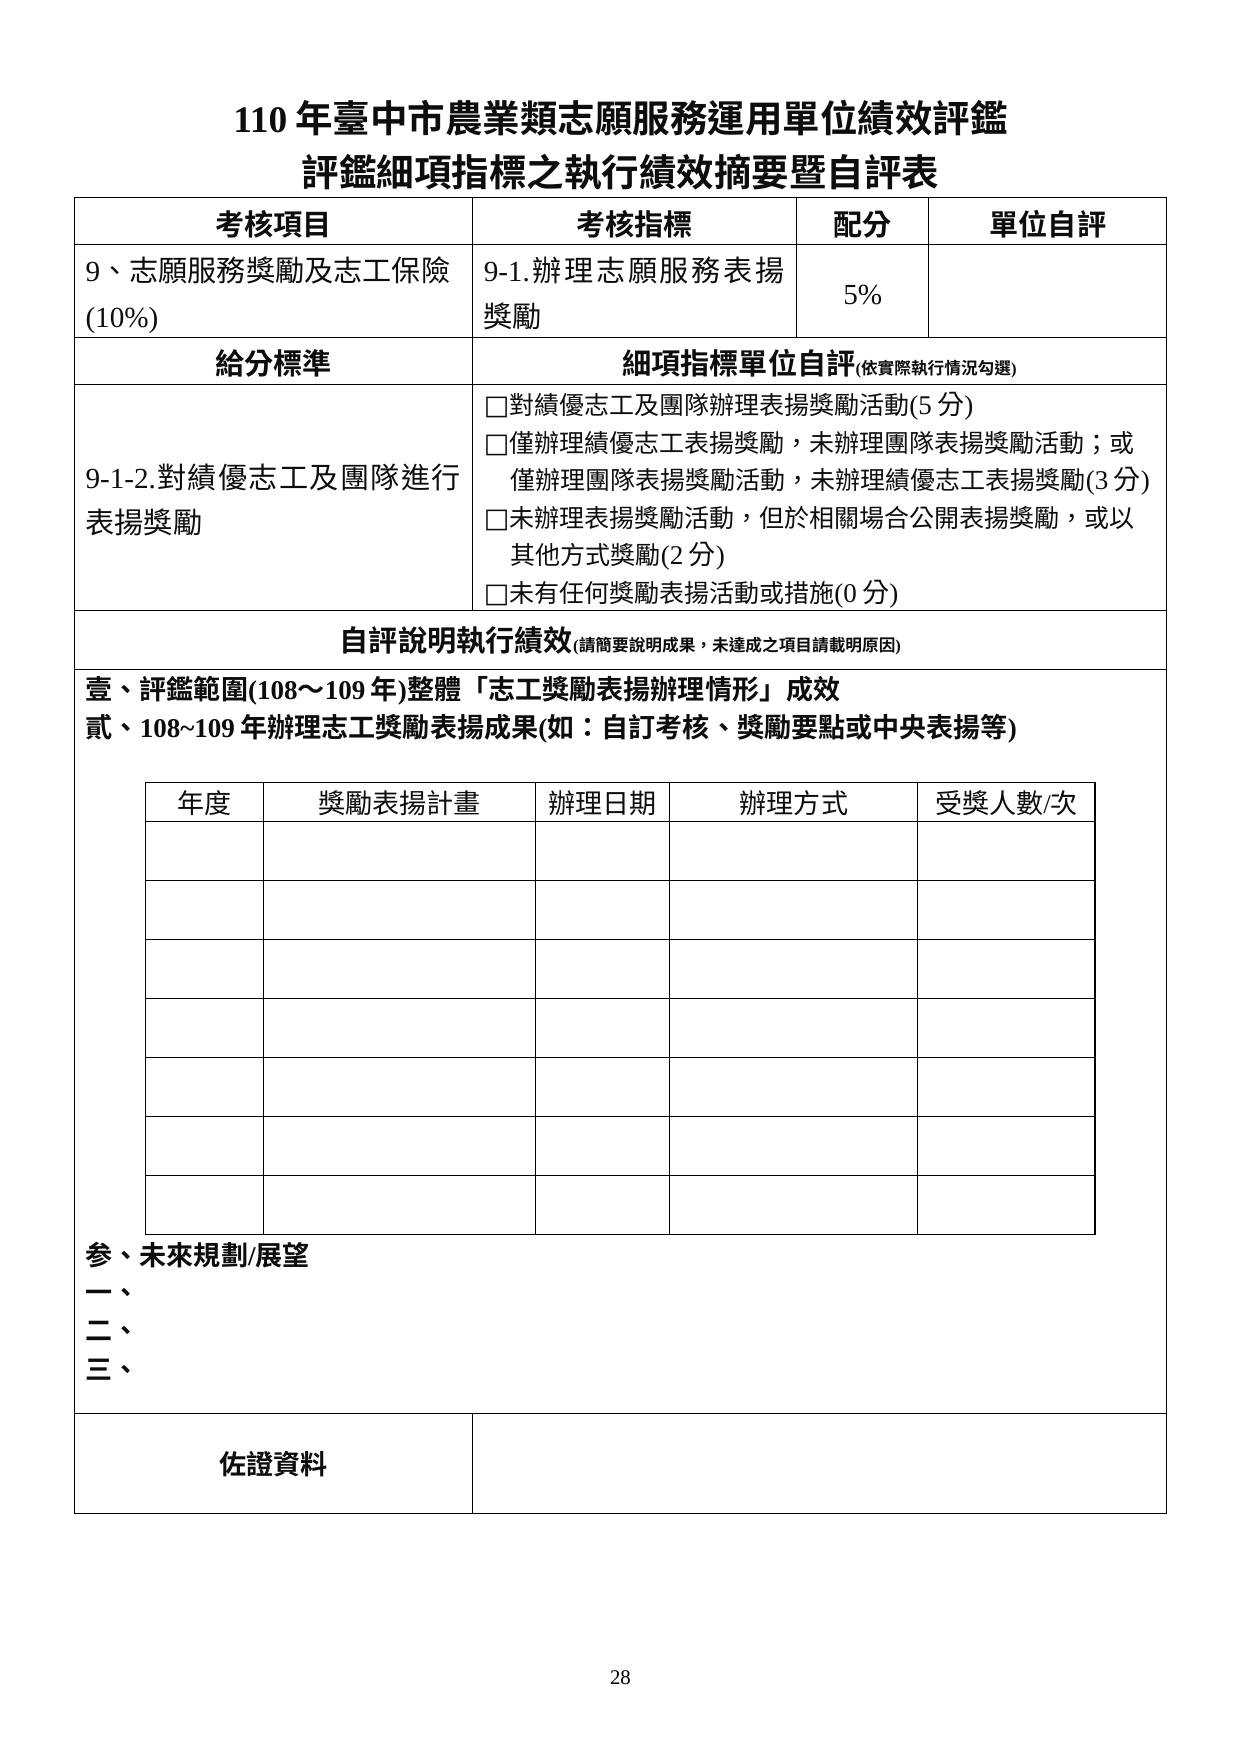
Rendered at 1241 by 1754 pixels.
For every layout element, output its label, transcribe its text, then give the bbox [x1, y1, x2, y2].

table_header 單位自評 [929, 198, 1166, 244]
table_cell [264, 822, 535, 880]
table_header 辦理日期 [536, 783, 669, 821]
table_cell [929, 245, 1166, 337]
table_header 考核項目 [75, 198, 472, 244]
table_cell [670, 822, 917, 880]
table_cell [918, 1176, 1094, 1234]
text 評鑑細項指標之執行績效摘要暨自評表 [118, 143, 1122, 197]
table_cell [536, 999, 669, 1057]
table_cell [146, 1176, 263, 1234]
table_header 受獎人數/次 [918, 783, 1094, 821]
table_cell 佐證資料 [75, 1414, 472, 1513]
table_cell 5% [797, 245, 928, 337]
table_cell [918, 822, 1094, 880]
table_cell [536, 940, 669, 998]
table_cell [918, 999, 1094, 1057]
table_cell 細項指標單位自評(依實際執行情況勾選) [473, 338, 1166, 384]
table_cell [536, 1176, 669, 1234]
table_cell 9、志願服務獎勵及志工保險(10%) [75, 245, 472, 337]
table_cell [473, 1414, 1166, 1513]
table_cell [670, 1058, 917, 1116]
table_header 辦理方式 [670, 783, 917, 821]
table_cell [918, 1058, 1094, 1116]
table_cell [264, 1058, 535, 1116]
table_cell [264, 881, 535, 939]
table_cell 壹、評鑑範圍(108～109年)整體「志工獎勵表揚辦理情形」成效 貳、108~109年辦理志工獎勵表揚成果(如：自訂考核、獎勵要點或中央表揚等) 参、未來規劃/展望 一、 二、 三、 [75, 670, 1166, 1413]
table_cell [670, 1117, 917, 1175]
table_cell [918, 940, 1094, 998]
table_cell [918, 881, 1094, 939]
table_header 獎勵表揚計畫 [264, 783, 535, 821]
table_cell [918, 1117, 1094, 1175]
table_cell [146, 822, 263, 880]
table_header 配分 [797, 198, 928, 244]
table_header 年度 [146, 783, 263, 821]
table_cell [146, 1058, 263, 1116]
text 110年臺中市農業類志願服務運用單位績效評鑑 [118, 89, 1122, 143]
table_cell 9-1-2.對績優志工及團隊進行表揚獎勵 [75, 385, 472, 610]
table_cell [264, 999, 535, 1057]
table_cell [146, 940, 263, 998]
table_cell [670, 881, 917, 939]
table_cell 自評說明執行績效(請簡要說明成果，未達成之項目請載明原因) [75, 611, 1166, 669]
table_cell [264, 1176, 535, 1234]
table_cell □對績優志工及團隊辦理表揚獎勵活動(5分) □僅辦理績優志工表揚獎勵，未辦理團隊表揚獎勵活動；或僅辦理團隊表揚獎勵活動，未辦理績優志工表揚獎勵(3分) □未辦理表揚獎勵活動，但於相關場合公開表揚獎勵，或以其他方式獎勵(2分) □未有任何獎勵表揚活動或措施(0分) [473, 385, 1166, 610]
table_cell 給分標準 [75, 338, 472, 384]
table_cell [146, 1117, 263, 1175]
table_cell [264, 940, 535, 998]
table_header 考核指標 [473, 198, 796, 244]
table_cell [146, 999, 263, 1057]
table_cell [536, 822, 669, 880]
table_cell 9-1.辦理志願服務表揚獎勵 [473, 245, 796, 337]
table_cell [536, 1117, 669, 1175]
table_cell [670, 1176, 917, 1234]
table_cell [264, 1117, 535, 1175]
table_cell [670, 999, 917, 1057]
table_cell [536, 881, 669, 939]
table_cell [536, 1058, 669, 1116]
table_cell [670, 940, 917, 998]
table_cell [146, 881, 263, 939]
